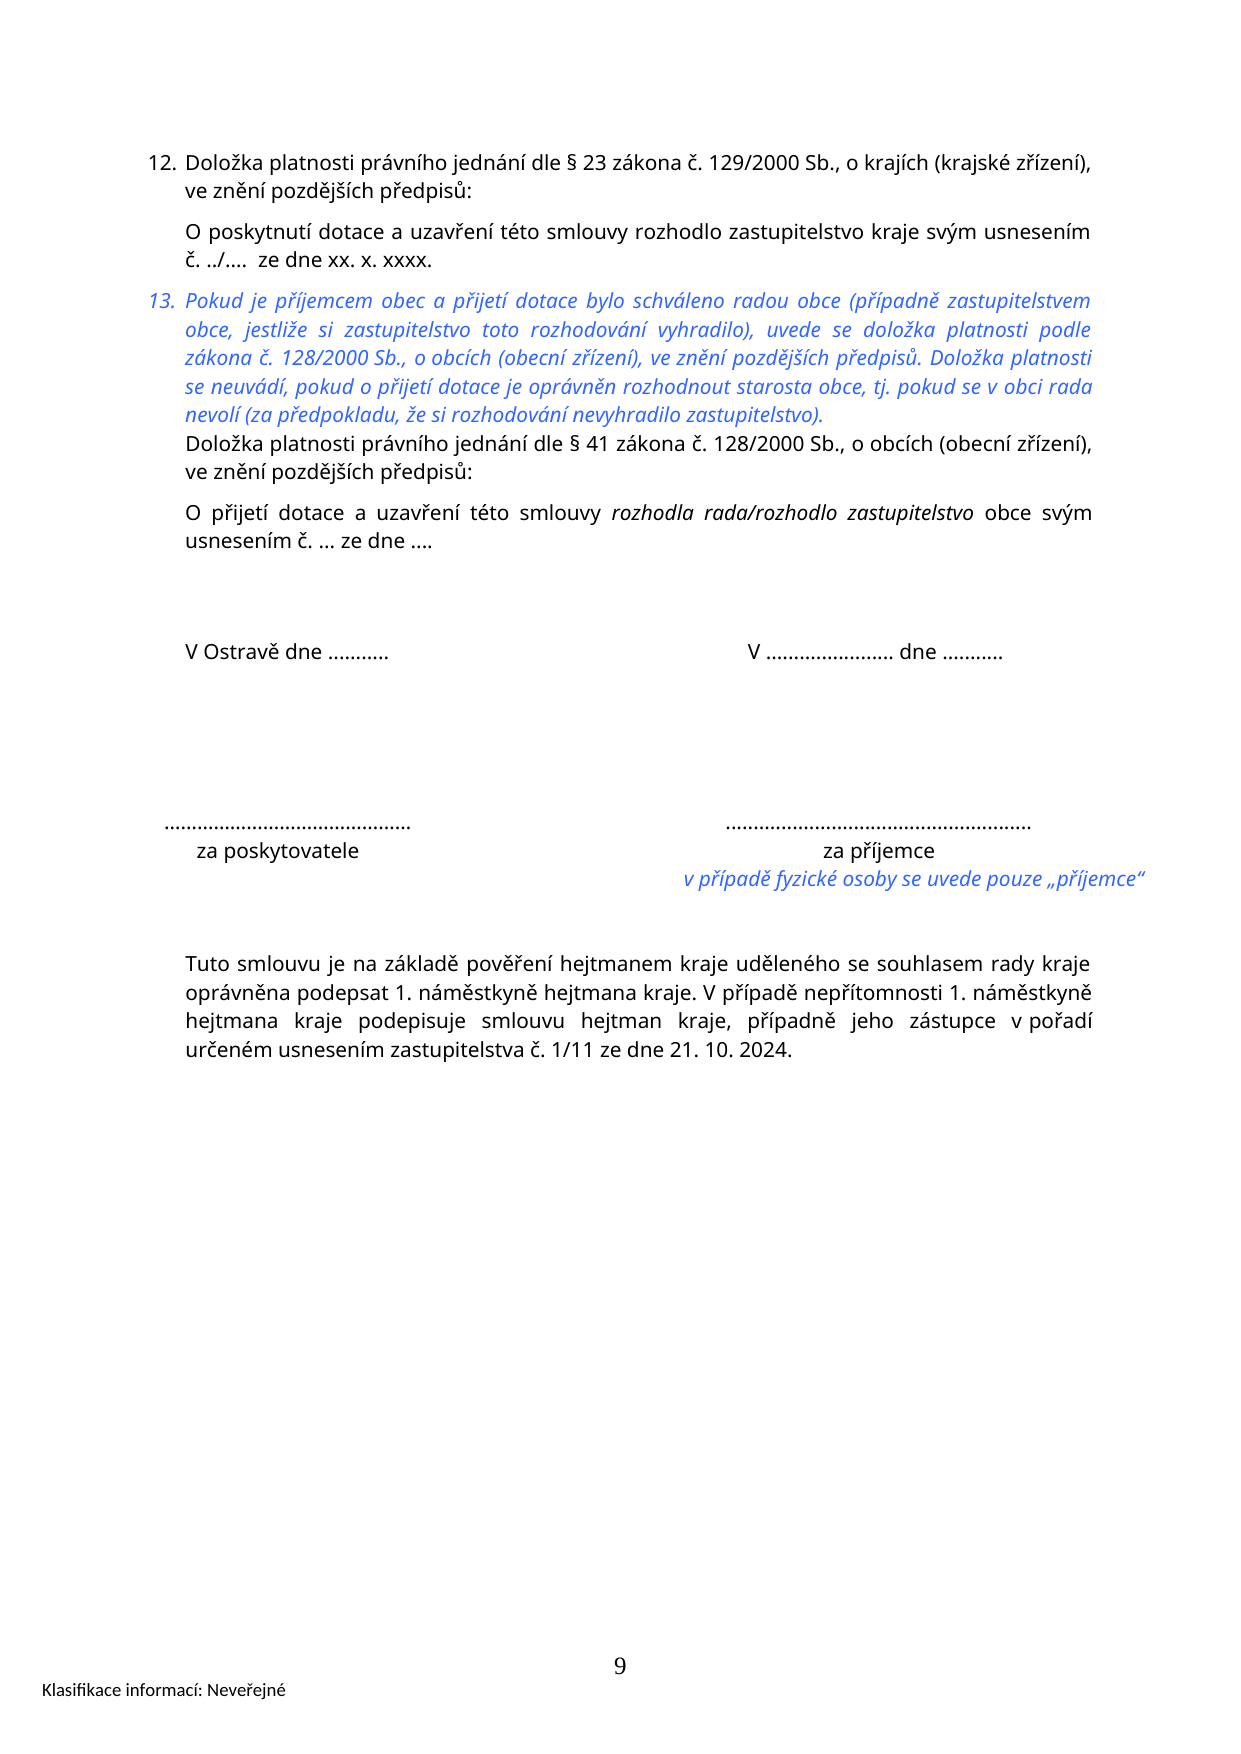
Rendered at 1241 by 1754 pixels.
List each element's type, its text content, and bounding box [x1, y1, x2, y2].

text Doložka platnosti právního jednání dle § 41 zákona č. 128/2000 Sb., o obcích (obecní zřízení), ve znění pozdějších předpisů: [185, 429, 1092, 486]
list Pokud je příjemcem obec a přijetí dotace bylo schváleno radou obce (případně zastupitelstvem obce, jestliže si zastupitelstvo toto rozhodování vyhradilo), uvede se doložka platnosti podle zákona č. 128/2000 Sb., o obcích (obecní zřízení), ve znění pozdějších předpisů. Doložka platnosti se neuvádí, pokud o přijetí dotace je oprávněn rozhodnout starosta obce, tj. pokud se v obci rada nevolí (za předpokladu, že si rozhodování nevyhradilo zastupitelstvo). [148, 286, 1092, 429]
text O přijetí dotace a uzavření této smlouvy rozhodla rada/rozhodlo zastupitelstvo obce svým usnesením č. ... ze dne .... [185, 498, 1092, 555]
text ……………………………………… ....................................................... [148, 807, 1092, 836]
text za poskytovatele za příjemce [148, 836, 1092, 864]
text v případě fyzické osoby se uvede pouze „příjemce“ [185, 864, 1092, 893]
text O poskytnutí dotace a uzavření této smlouvy rozhodlo zastupitelstvo kraje svým usnesením č. ../…. ze dne xx. x. xxxx. [185, 217, 1092, 274]
list Doložka platnosti právního jednání dle § 23 zákona č. 129/2000 Sb., o krajích (krajské zřízení), ve znění pozdějších předpisů: [148, 148, 1092, 204]
text V Ostravě dne ........... V ....................... dne ........... [185, 637, 1092, 665]
text Tuto smlouvu je na základě pověření hejtmanem kraje uděleného se souhlasem rady kraje oprávněna podepsat 1. náměstkyně hejtmana kraje. V případě nepřítomnosti 1. náměstkyně hejtmana kraje podepisuje smlouvu hejtman kraje, případně jeho zástupce v pořadí určeném usnesením zastupitelstva č. 1/11 ze dne 21. 10. 2024. [185, 949, 1092, 1063]
